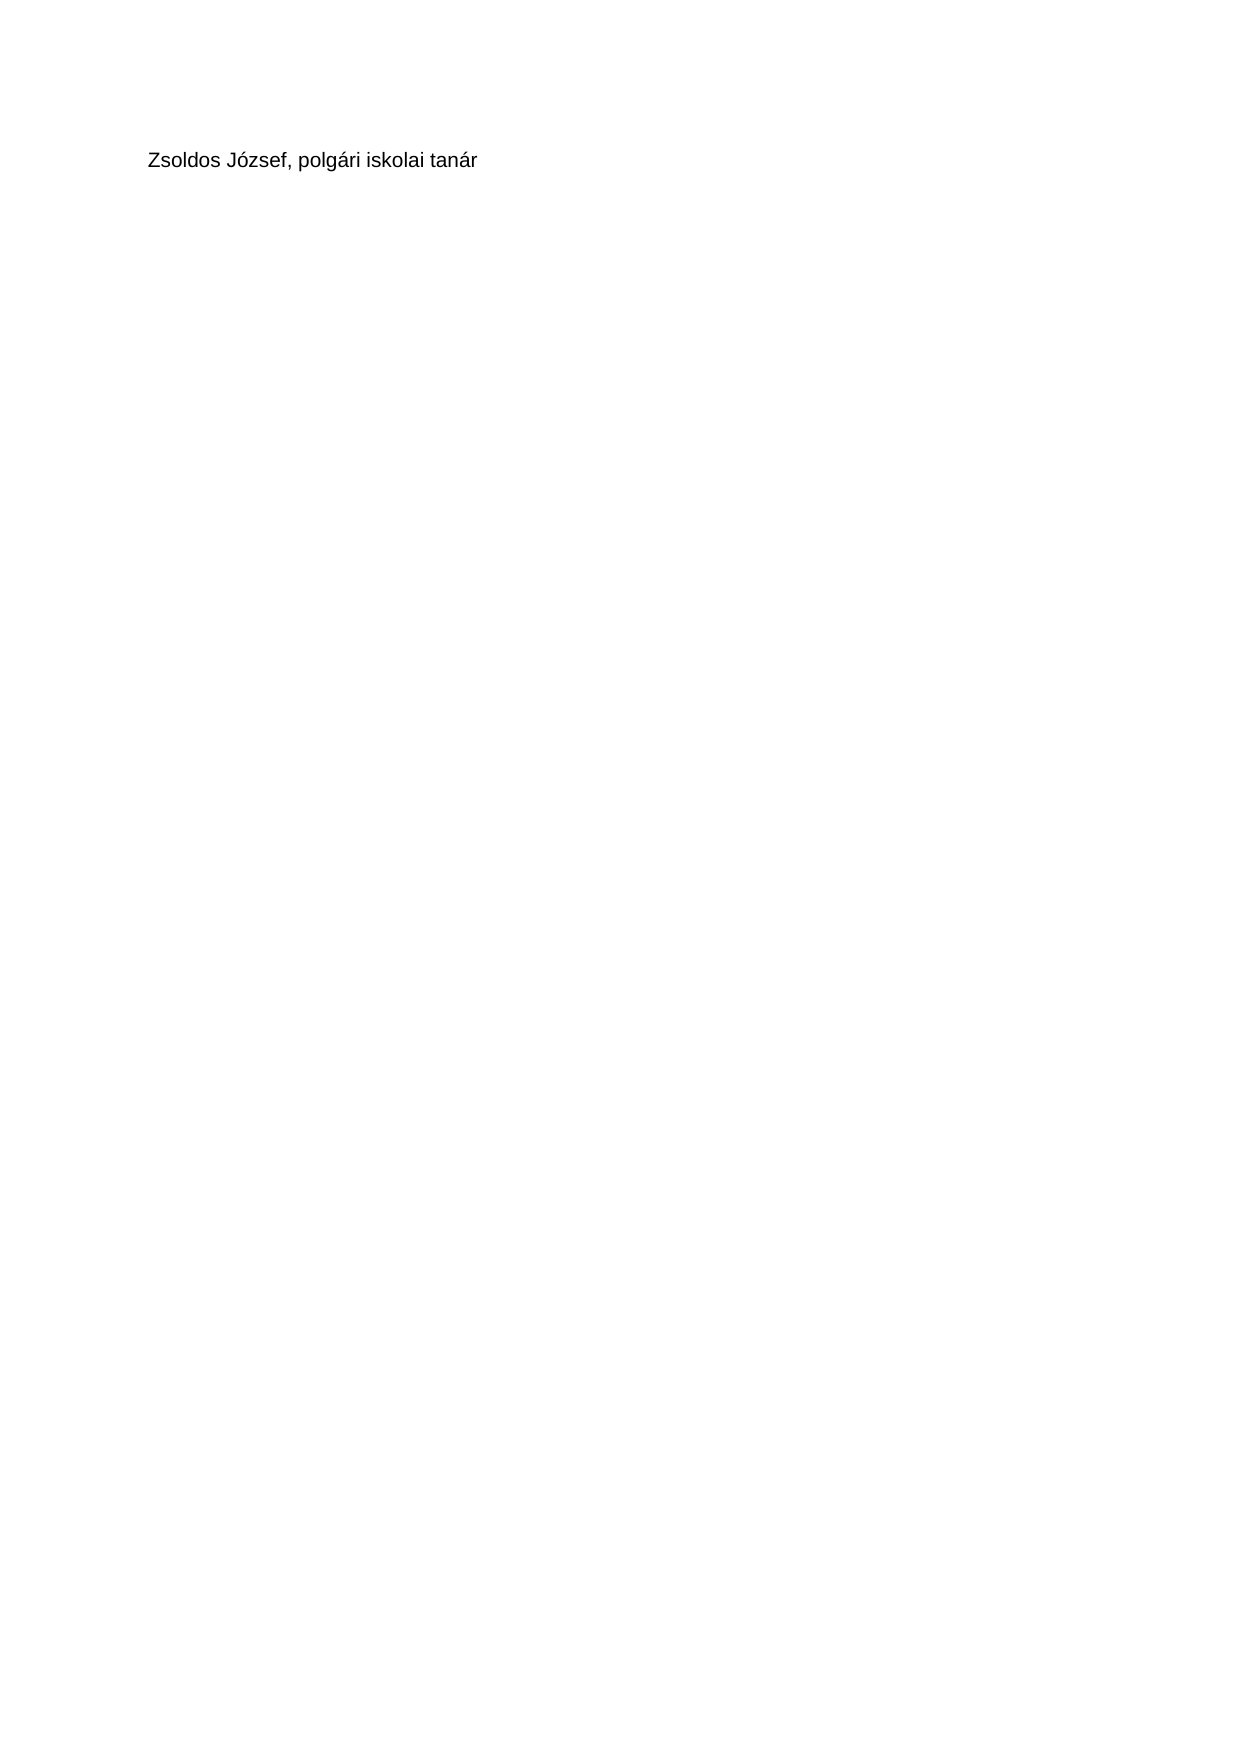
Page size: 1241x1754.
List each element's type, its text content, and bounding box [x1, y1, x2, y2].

text Zsoldos József, polgári iskolai tanár [148, 148, 1092, 172]
